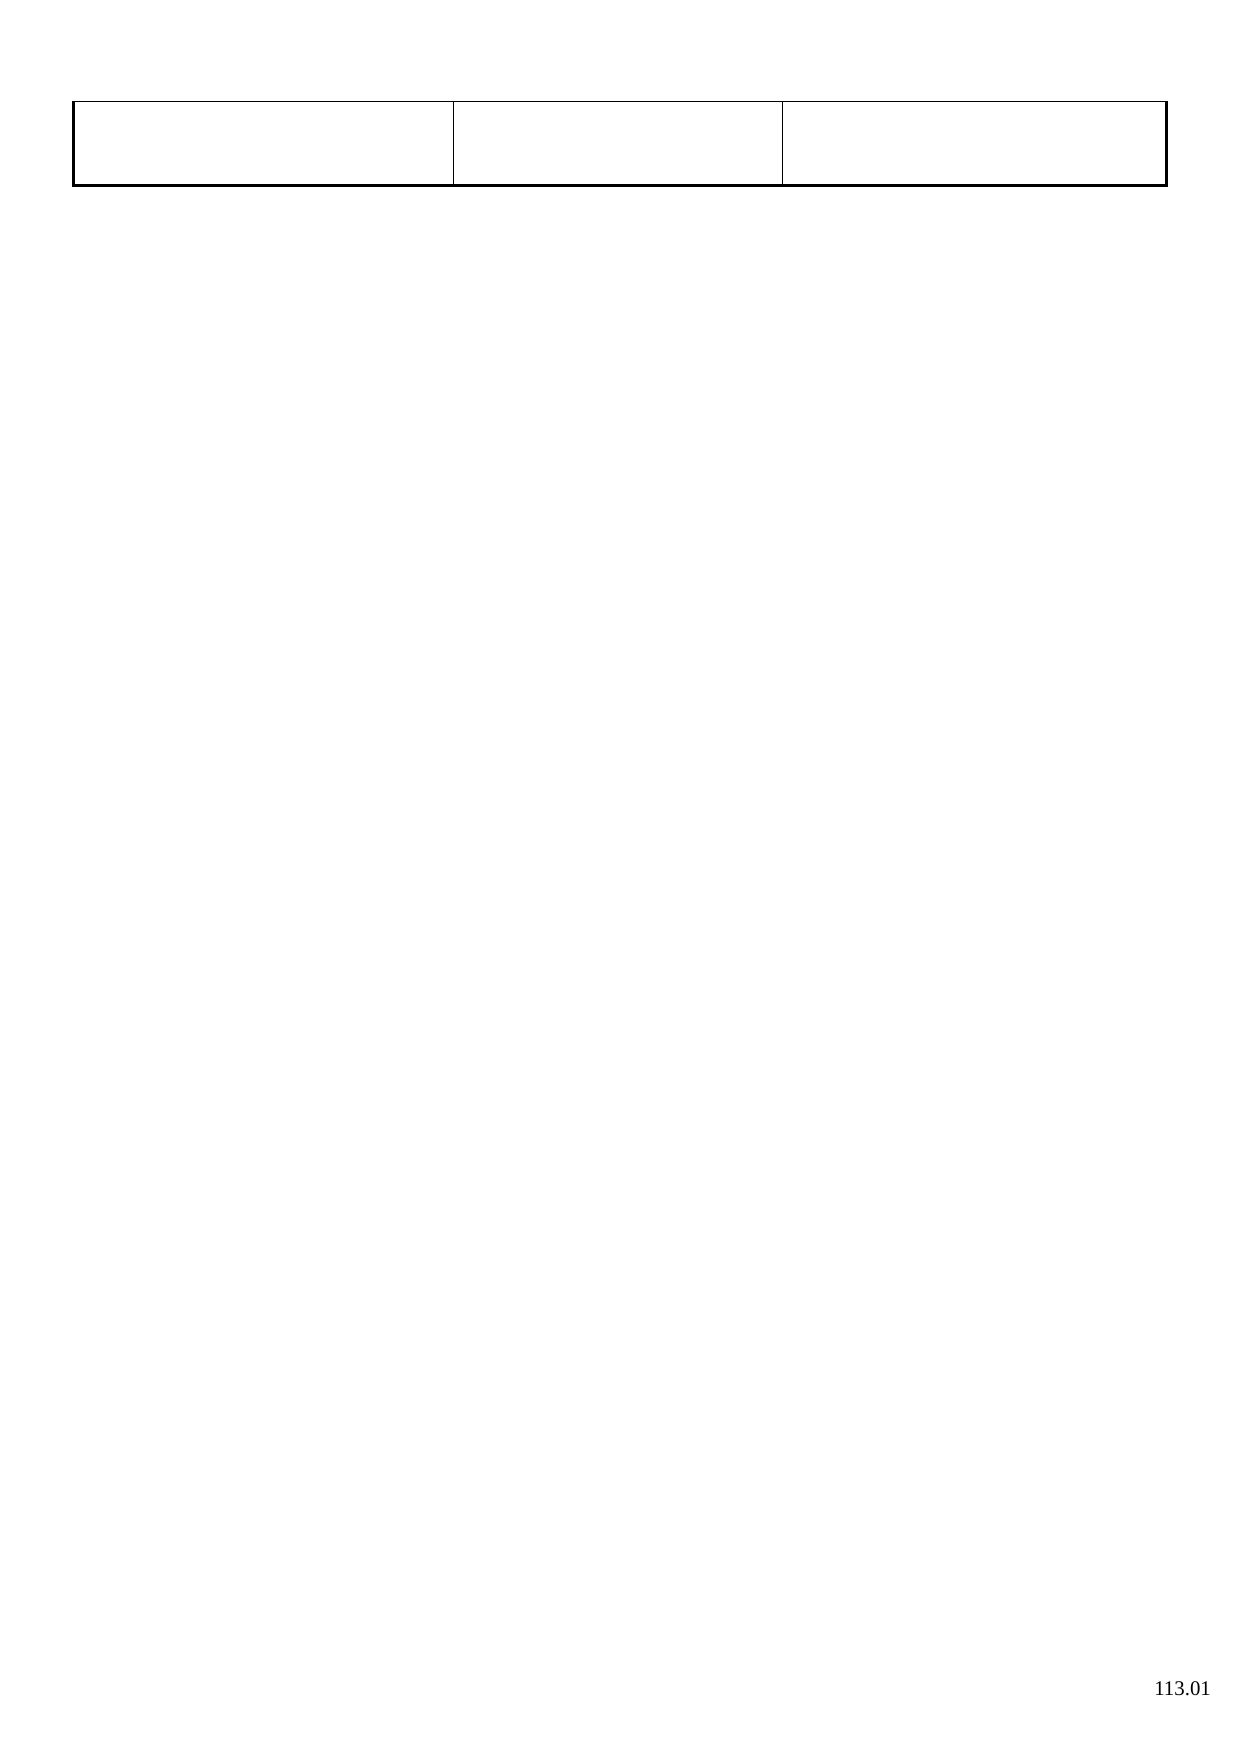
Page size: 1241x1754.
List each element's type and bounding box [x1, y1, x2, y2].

table_cell [75, 102, 453, 184]
table_cell [783, 102, 1165, 184]
table_cell [454, 102, 782, 184]
